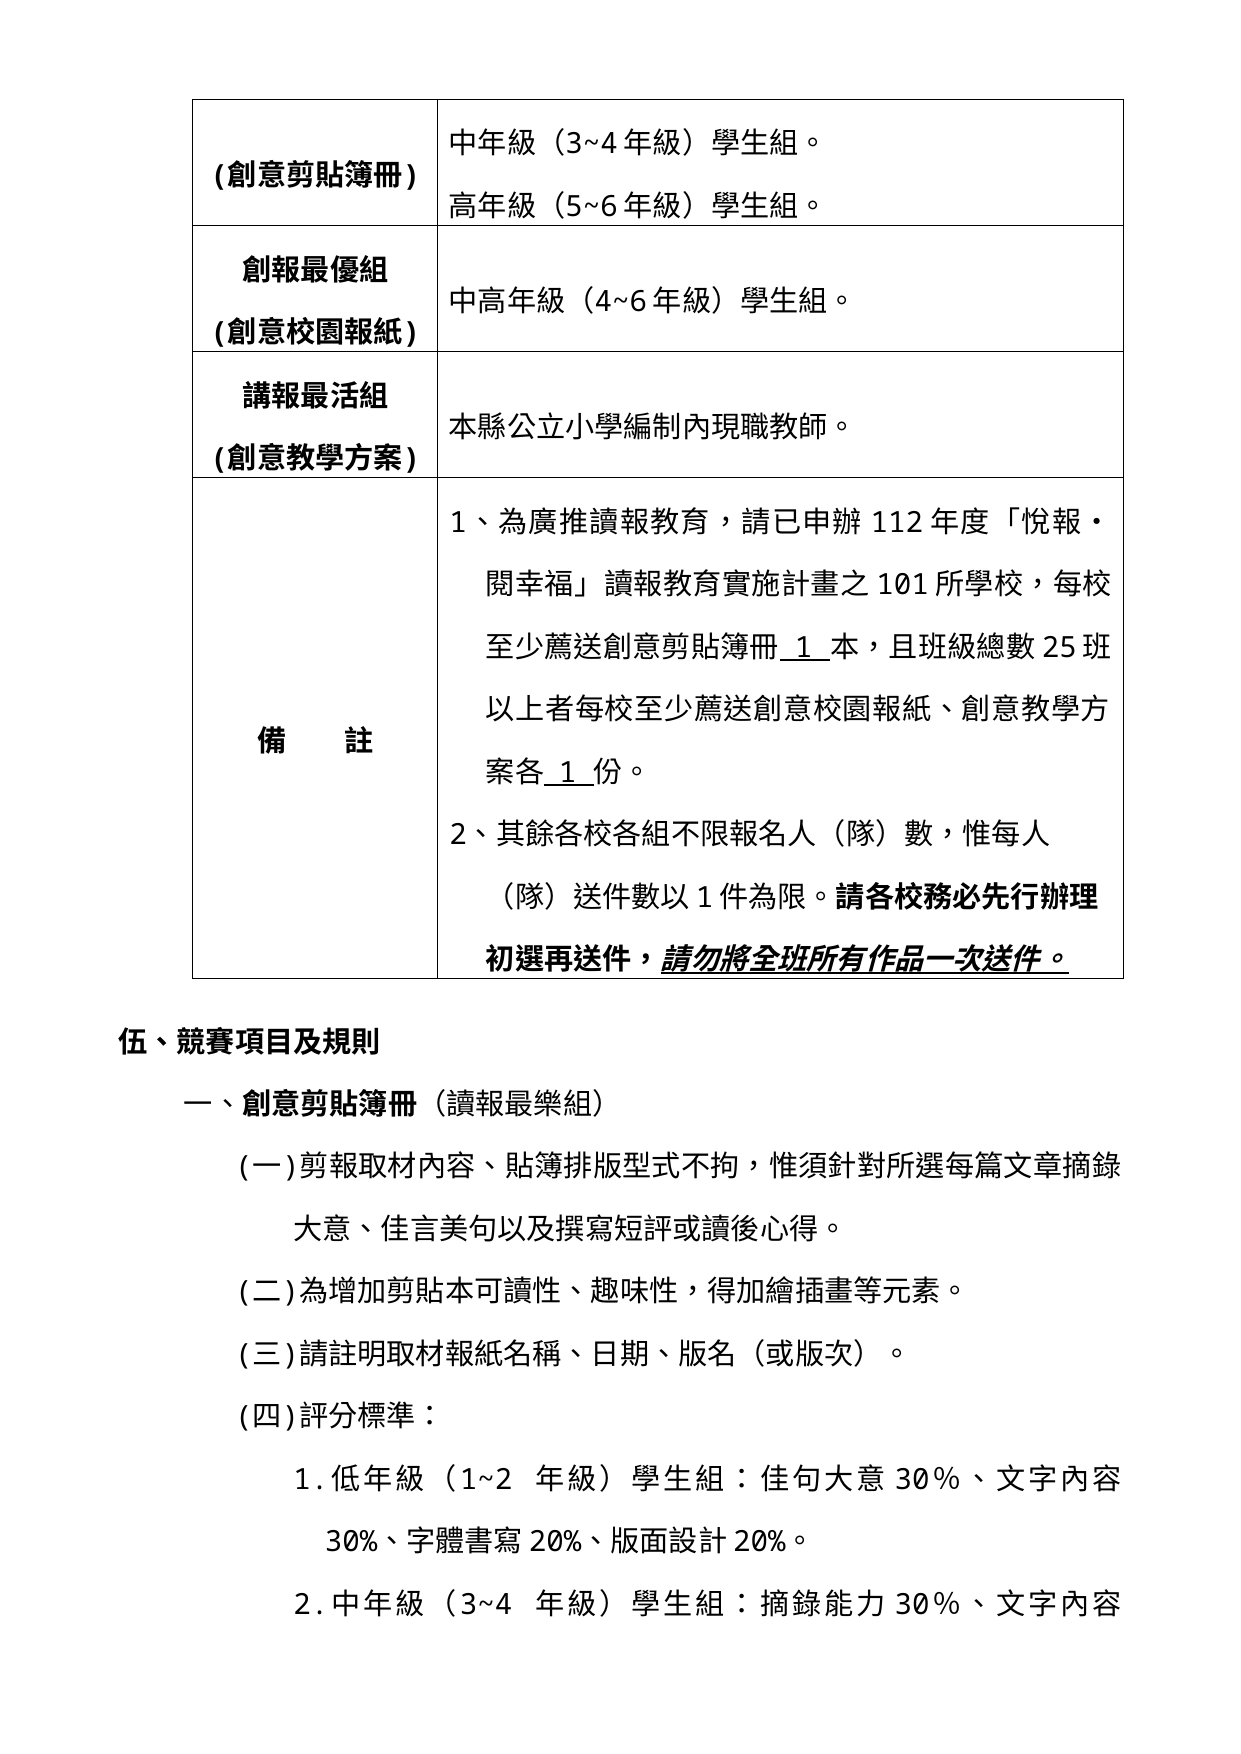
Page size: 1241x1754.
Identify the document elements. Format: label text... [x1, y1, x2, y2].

text (四)評分標準： [235, 1373, 1122, 1435]
text 一、創意剪貼簿冊（讀報最樂組） [184, 1060, 1122, 1123]
table_cell 講報最活組 (創意教學方案) [193, 352, 437, 477]
text 2.中年級（3~4 年級）學生組：摘錄能力30％、文字內容 [293, 1560, 1122, 1623]
text (一)剪報取材內容、貼簿排版型式不拘，惟須針對所選每篇文章摘錄大意、佳言美句以及撰寫短評或讀後心得。 [235, 1123, 1122, 1248]
table_cell 創報最優組 (創意校園報紙) [193, 226, 437, 351]
text (三)請註明取材報紙名稱、日期、版名（或版次）。 [235, 1310, 1122, 1373]
text (二)為增加剪貼本可讀性、趣味性，得加繪插畫等元素。 [235, 1248, 1122, 1310]
text 伍、競賽項目及規則 [118, 998, 1122, 1060]
table_cell 備 註 [193, 478, 437, 978]
table_cell 1、為廣推讀報教育，請已申辦112年度「悅報‧閱幸福」讀報教育實施計畫之101所學校，每校至少薦送創意剪貼簿冊 1 本，且班級總數25班以上者每校至少薦送創意校園報紙、創意教學方案各 1 份。 2、其餘各校各組不限報名人（隊）數，惟每人（隊）送件數以1件為限。請各校務必先行辦理初選再送件，請勿將全班所有作品一次送件。 [438, 478, 1123, 978]
table_cell 本縣公立小學編制內現職教師。 [438, 352, 1123, 477]
table_cell 中年級（3~4年級）學生組。 高年級（5~6年級）學生組。 [438, 100, 1123, 225]
text 1.低年級（1~2 年級）學生組：佳句大意30％、文字內容30%、字體書寫20%、版面設計20%。 [293, 1435, 1122, 1560]
table_cell (創意剪貼簿冊) [193, 100, 437, 225]
table_cell 中高年級（4~6年級）學生組。 [438, 226, 1123, 351]
